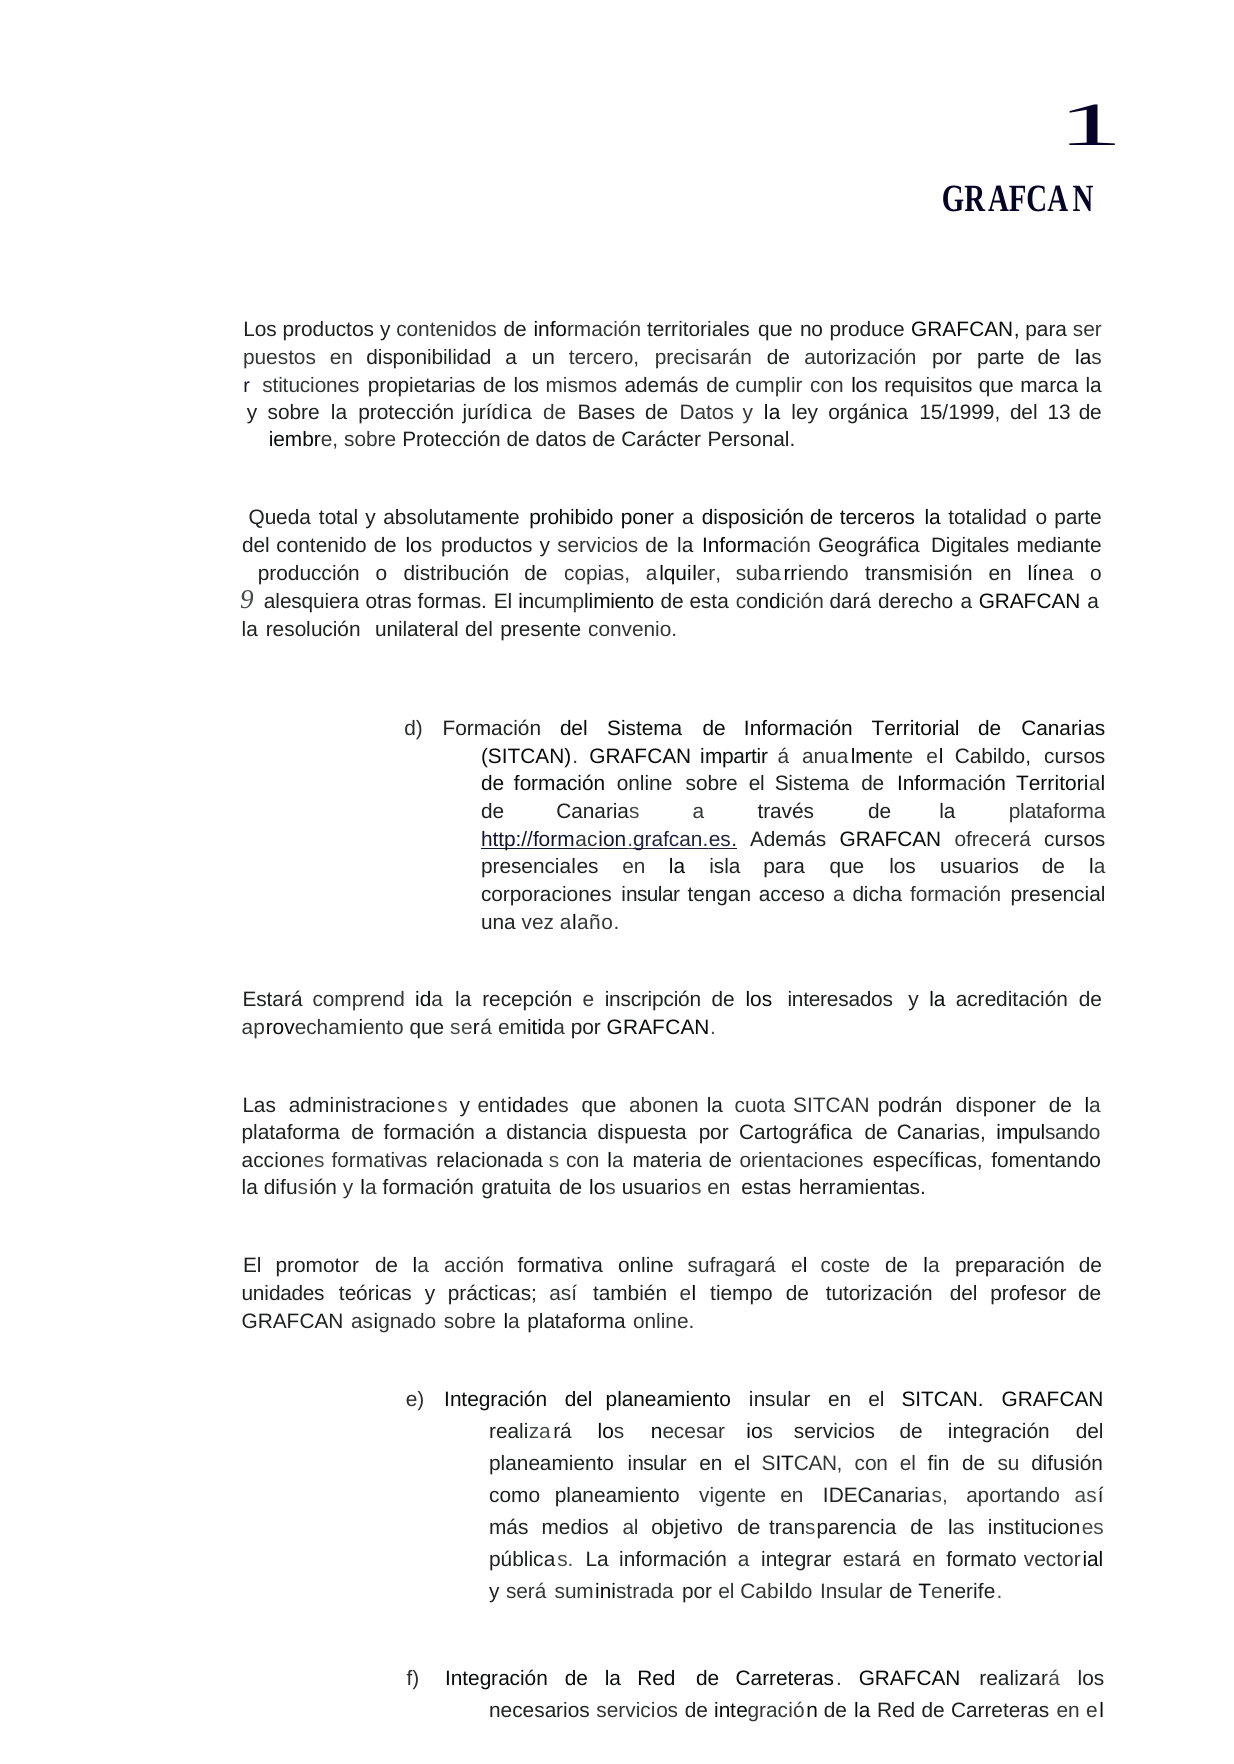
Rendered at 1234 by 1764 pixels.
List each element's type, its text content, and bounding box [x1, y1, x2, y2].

subtitle 1 [21, 92, 1123, 158]
subtitle GRAFCAN [21, 179, 1093, 219]
list Formación del Sistema de Información Territorial de Canarias (SITCAN). GRAFCAN impartir á anualmente el Cabildo, cursos de formación online sobre el Sistema de Información Territorial de Canarias a través de la plataforma http://formacion.grafcan.es. Además GRAFCAN ofrecerá cursos presenciales en la isla para que los usuarios de la corporaciones insular tengan acceso a dicha formación presencial una vez alaño. [404, 716, 1105, 934]
text El promotor de la acción formativa online sufragará el coste de la preparación de unidades teóricas y prácticas; así también el tiempo de tutorización del profesor de GRAFCAN asignado sobre la plataforma online. [241, 1253, 1102, 1333]
text iembre, sobre Protección de datos de Carácter Personal. [268, 428, 1135, 452]
text Queda total y absolutamente prohibido poner a disposición de terceros la totalidad o parte del contenido de los productos y servicios de la Información Geográfica Digitales mediante producción o distribución de copias, alquiler, subarriendo transmisión en línea o [241, 505, 1101, 585]
list Integración de la Red de Carreteras. GRAFCAN realizará los necesarios servicios de integración de la Red de Carreteras en el [406, 1665, 1104, 1721]
text Los productos y contenidos de información territoriales que no produce GRAFCAN, para ser puestos en disponibilidad a un tercero, precisarán de autorización por parte de las r stituciones propietarias de los mismos además de cumplir con los requisitos que marca la y sobre la protección jurídica de Bases de Datos y la ley orgánica 15/1999, del 13 de [238, 317, 1101, 424]
text Las administraciones y entidades que abonen la cuota SITCAN podrán disponer de la plataforma de formación a distancia dispuesta por Cartográfica de Canarias, impulsando acciones formativas relacionada s con la materia de orientaciones específicas, fomentando la difusión y la formación gratuita de los usuarios en estas herramientas. [241, 1093, 1101, 1199]
list Integración del planeamiento insular en el SITCAN. GRAFCAN realizará los necesar ios servicios de integración del planeamiento insular en el SITCAN, con el fin de su difusión como planeamiento vigente en IDECanarias, aportando así más medios al objetivo de transparencia de las instituciones públicas. La información a integrar estará en formato vectorial y será suministrada por el Cabildo Insular de Tenerife. [406, 1387, 1103, 1603]
text la resolución unilateral del presente convenio. [241, 616, 1135, 640]
text 9 alesquiera otras formas. El incumplimiento de esta condición dará derecho a GRAFCAN a [240, 589, 1135, 614]
text Estará comprend ida la recepción e inscripción de los interesados y la acreditación de aprovechamiento que será emitida por GRAFCAN. [241, 987, 1102, 1039]
